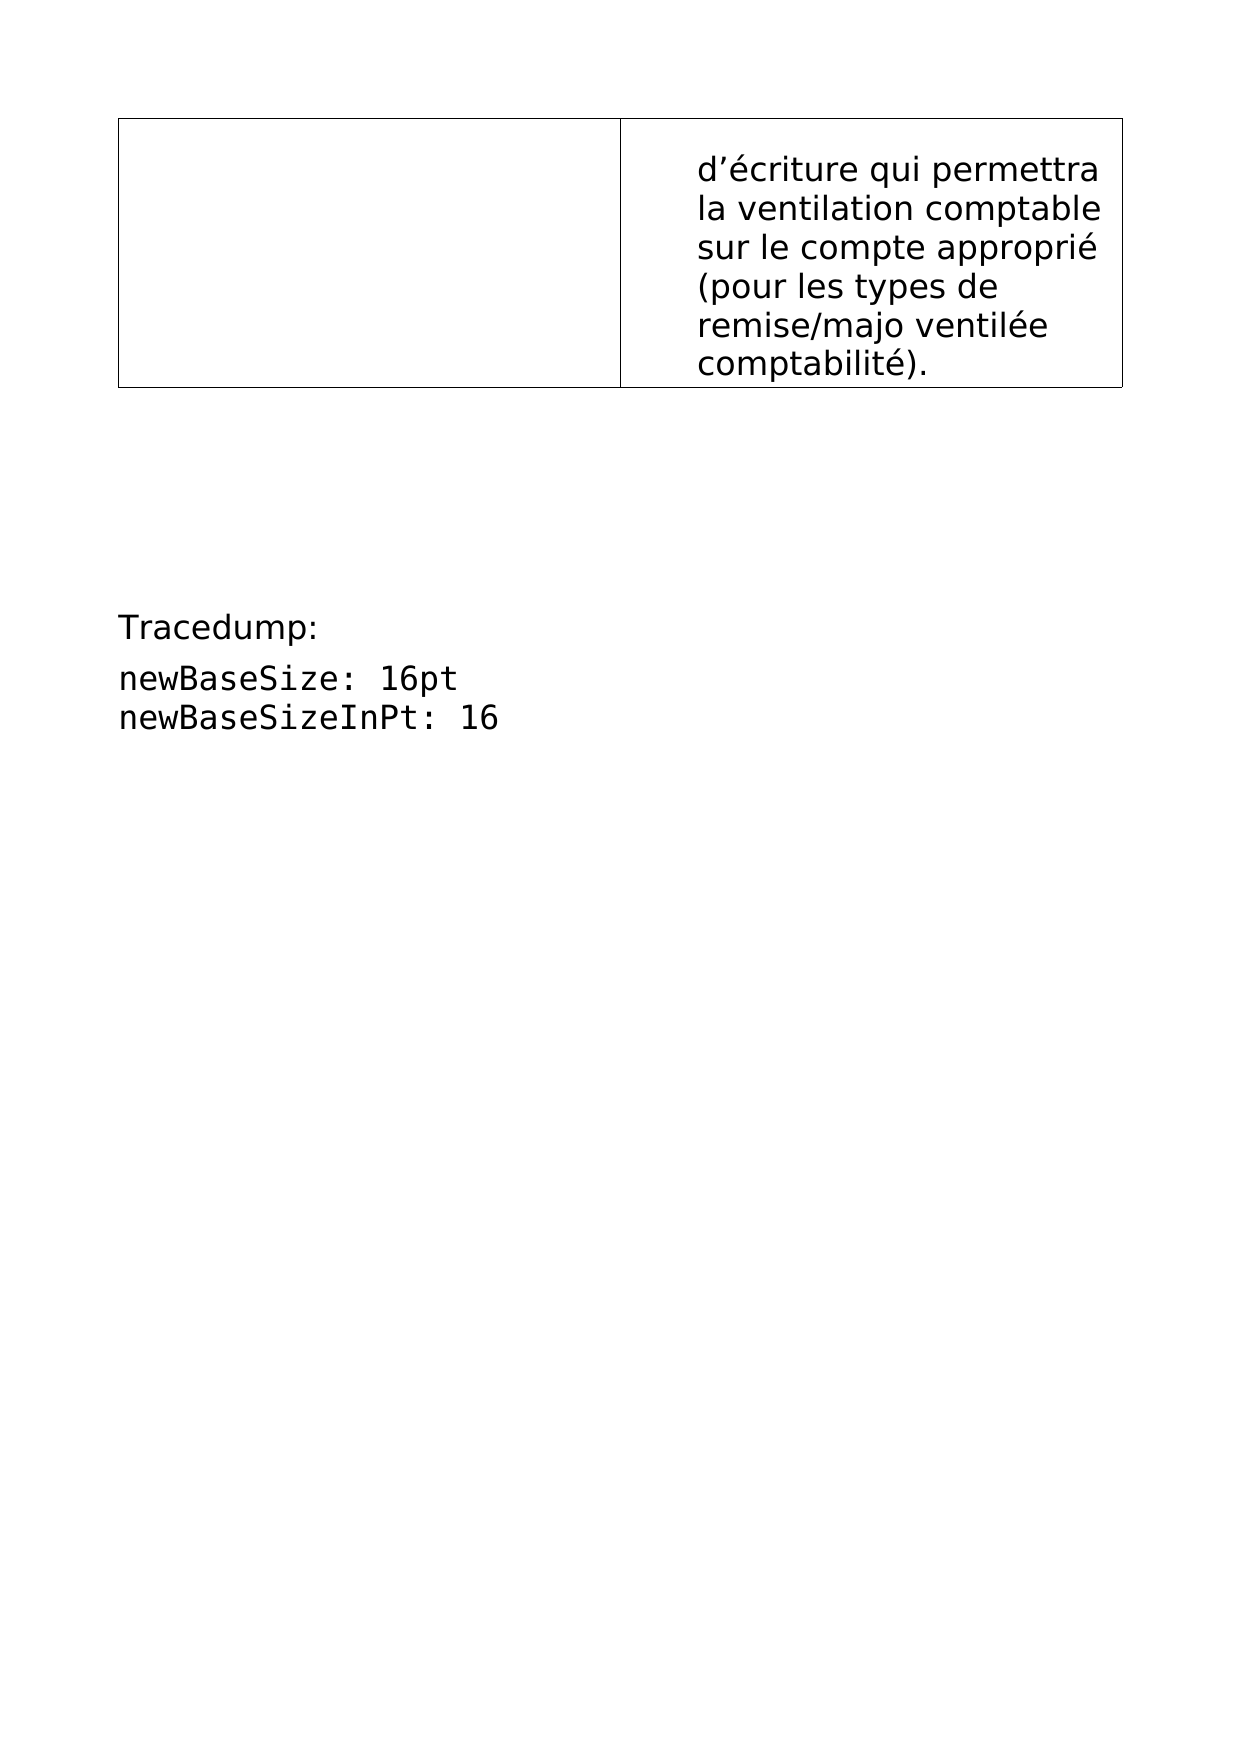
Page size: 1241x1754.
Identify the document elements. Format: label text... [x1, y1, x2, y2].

table_header d’écriture qui permettra la ventilation comptable sur le compte approprié (pour les types de remise/majo ventilée comptabilité). [621, 119, 1122, 387]
text newBaseSize: 16pt newBaseSizeInPt: 16 [118, 660, 1122, 737]
text Tracedump: [118, 569, 1122, 647]
table_header [119, 119, 620, 387]
